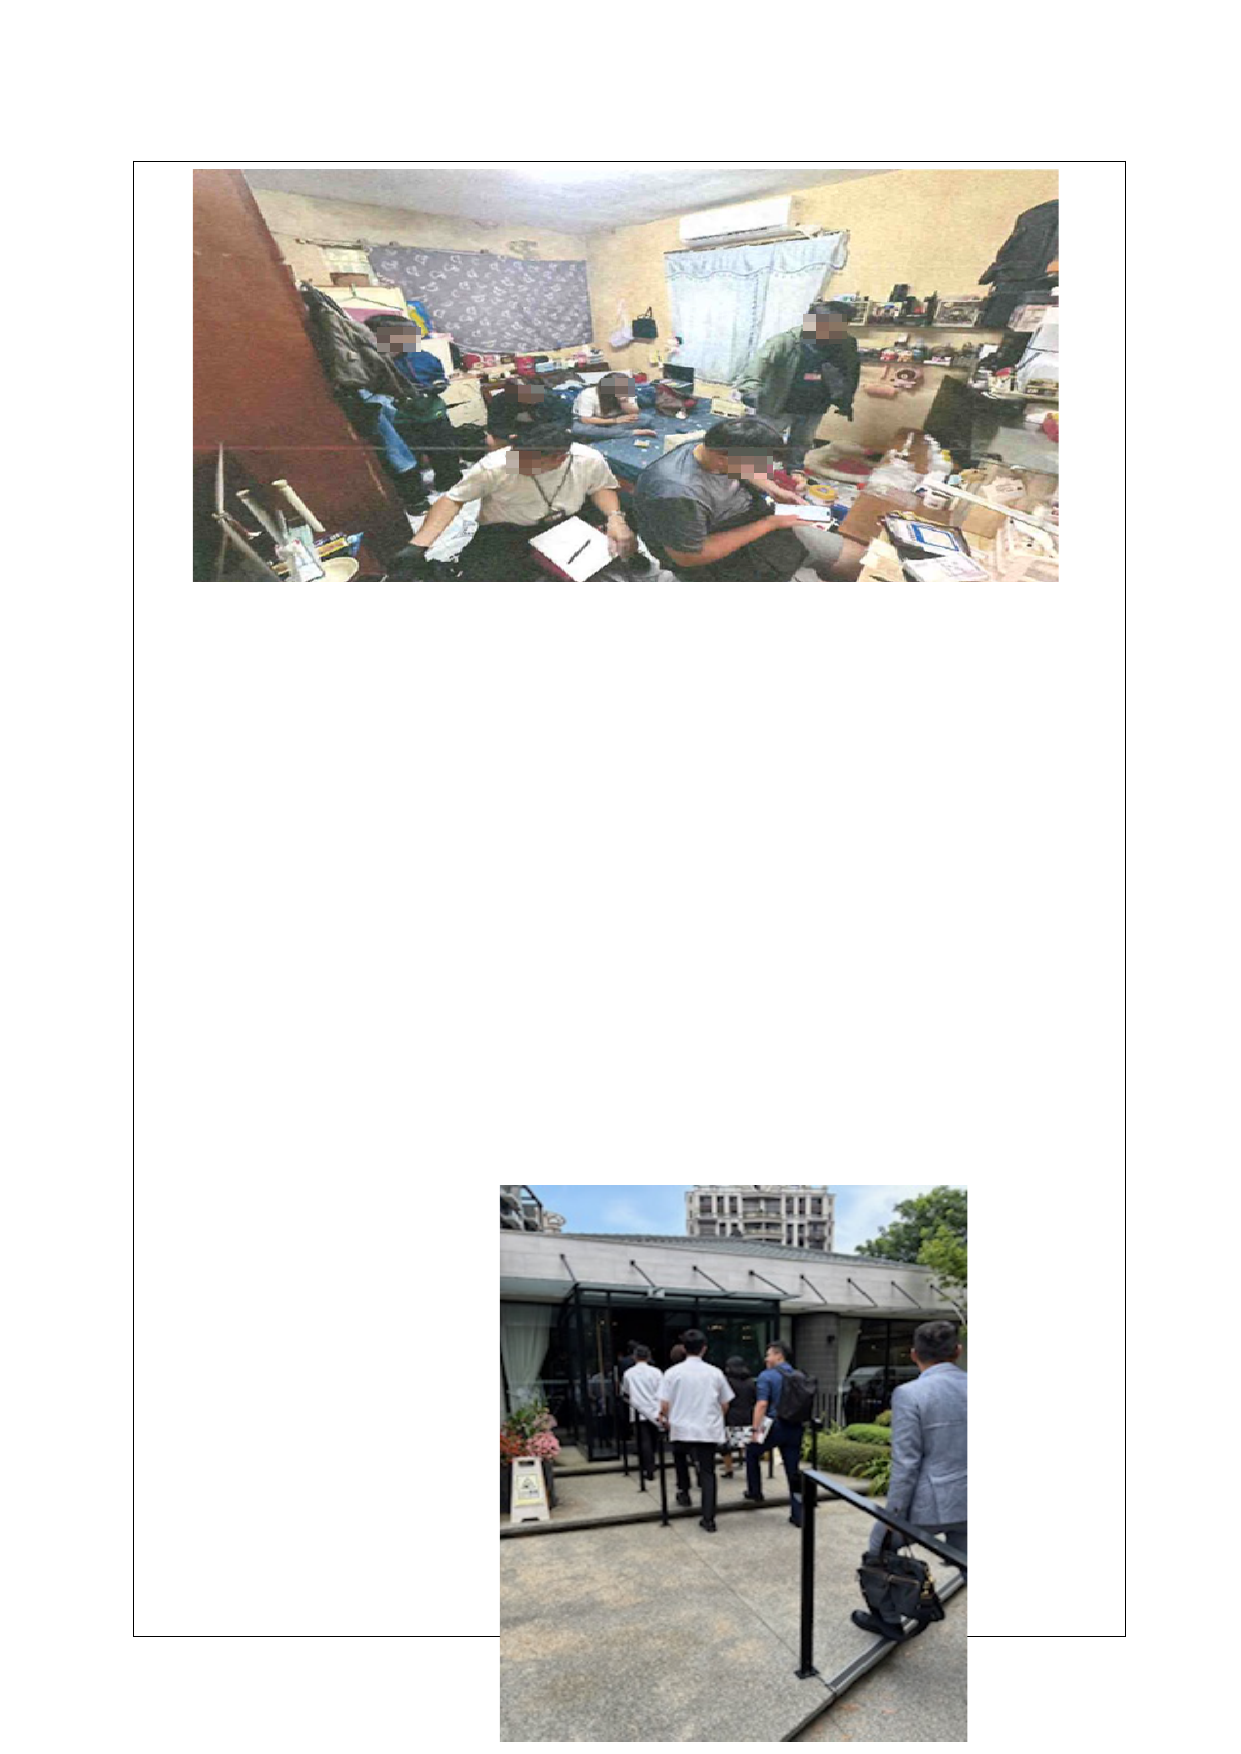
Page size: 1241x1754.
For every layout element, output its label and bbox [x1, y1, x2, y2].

table_cell [134, 162, 1125, 1636]
picture [499, 1185, 968, 1742]
